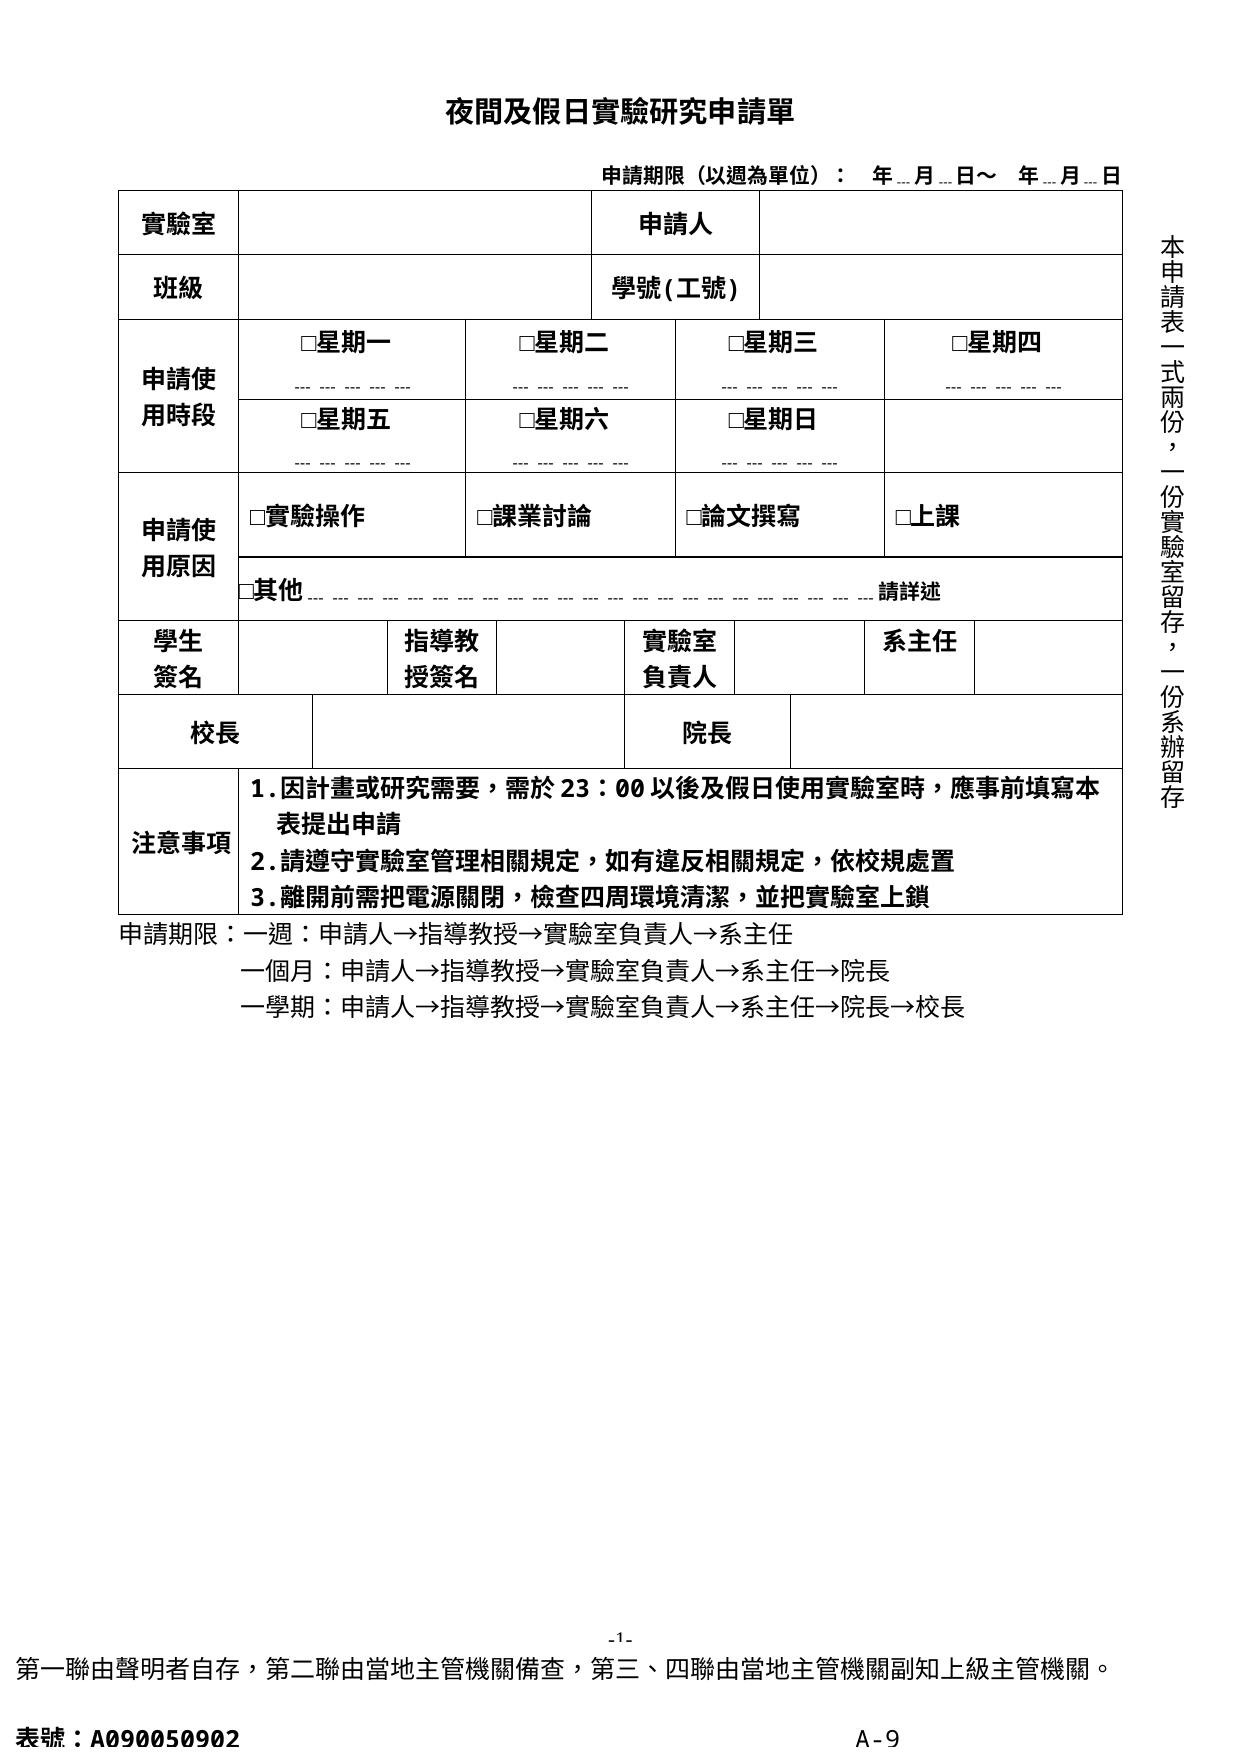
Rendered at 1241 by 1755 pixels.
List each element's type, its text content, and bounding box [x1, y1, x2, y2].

table_header [760, 191, 1122, 254]
table_cell [760, 255, 1122, 319]
table_cell □星期五 ﹍﹍﹍﹍﹍ [239, 400, 465, 472]
table_cell 系主任 [865, 621, 974, 694]
text 夜間及假日實驗研究申請單 [118, 89, 1122, 131]
table_cell □論文撰寫 [676, 473, 884, 556]
table_cell □課業討論 [466, 473, 675, 556]
table_header [1135, 219, 1199, 826]
table_cell □星期三 ﹍﹍﹍﹍﹍ [676, 320, 884, 398]
table_cell □實驗操作 [239, 473, 465, 556]
table_cell □星期四 ﹍﹍﹍﹍﹍ [885, 320, 1122, 398]
table_cell 學生 簽名 [119, 621, 238, 694]
table_cell [975, 621, 1122, 694]
table_cell □星期六 ﹍﹍﹍﹍﹍ [466, 400, 675, 472]
table_cell 實驗室負責人 [625, 621, 734, 694]
table_cell 1.因計畫或研究需要，需於23：00以後及假日使用實驗室時，應事前填寫本表提出申請 2.請遵守實驗室管理相關規定，如有違反相關規定，依校規處置 3.離開前需把電源關閉，檢查四周環境清潔，並把實驗室上鎖 [239, 769, 1122, 914]
table_cell [735, 621, 864, 694]
table_header 實驗室 [119, 191, 238, 254]
table_cell 申請使用時段 [119, 320, 238, 472]
table_cell [791, 695, 1122, 768]
table_header 申請人 [592, 191, 759, 254]
table_cell 班級 [119, 255, 238, 319]
table_header [239, 191, 591, 254]
table_cell 院長 [625, 695, 790, 768]
table_cell [885, 400, 1122, 472]
table_cell [239, 621, 387, 694]
table_cell 指導教授簽名 [388, 621, 496, 694]
text 申請期限：一週：申請人→指導教授→實驗室負責人→系主任 [118, 915, 1128, 951]
text 一個月：申請人→指導教授→實驗室負責人→系主任→院長 [241, 951, 1128, 987]
table_cell □上課 [885, 473, 1122, 556]
text 一學期：申請人→指導教授→實驗室負責人→系主任→院長→校長 [241, 987, 1128, 1023]
text 申請期限（以週為單位）： 年﹍月﹍日～ 年﹍月﹍日 [118, 159, 1122, 189]
text 表號：A090050902 A-9 [15, 1719, 1225, 1747]
text 第一聯由聲明者自存，第二聯由當地主管機關備查，第三、四聯由當地主管機關副知上級主管機關。 [15, 1649, 1225, 1685]
table_cell [497, 621, 624, 694]
table_cell □其他﹍﹍﹍﹍﹍﹍﹍﹍﹍﹍﹍﹍﹍﹍﹍﹍﹍﹍﹍﹍﹍﹍﹍請詳述 [239, 558, 1122, 620]
table_cell [313, 695, 624, 768]
table_cell [239, 255, 591, 319]
table_cell 校長 [119, 695, 312, 768]
table_cell □星期二 ﹍﹍﹍﹍﹍ [466, 320, 675, 398]
table_cell 學號(工號) [592, 255, 759, 319]
table_cell □星期一 ﹍﹍﹍﹍﹍ [239, 320, 465, 398]
table_cell 申請使用原因 [119, 473, 238, 620]
table_cell 注意事項 [119, 769, 238, 914]
table_cell □星期日 ﹍﹍﹍﹍﹍ [676, 400, 884, 472]
